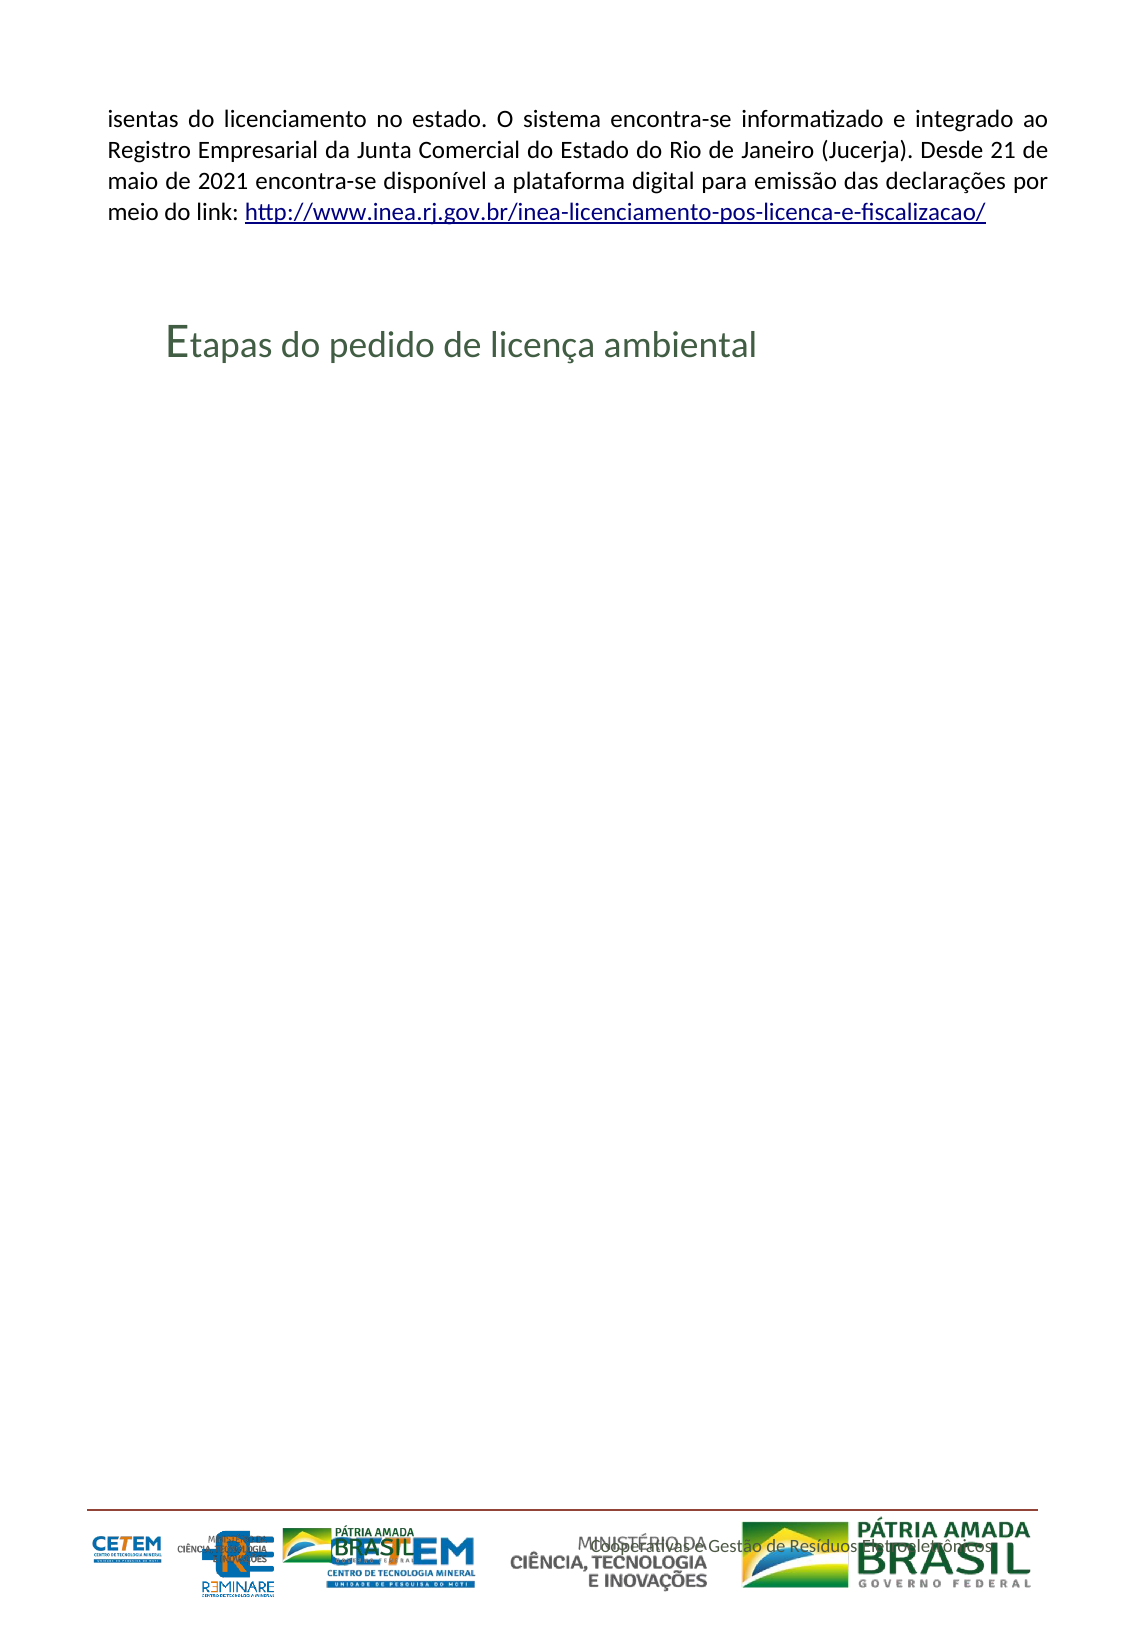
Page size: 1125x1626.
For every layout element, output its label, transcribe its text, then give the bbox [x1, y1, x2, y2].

text isentas do licenciamento no estado. O sistema encontra-se informatizado e integrado ao Registro Empresarial da Junta Comercial do Estado do Rio de Janeiro (Jucerja). Desde 21 de maio de 2021 encontra-se disponível a plataforma digital para emissão das declarações por meio do link: http://www.inea.rj.gov.br/inea-licenciamento-pos-licenca-e-fiscalizacao/ [106, 103, 1049, 227]
text Etapas do pedido de licença ambiental [165, 308, 1050, 369]
